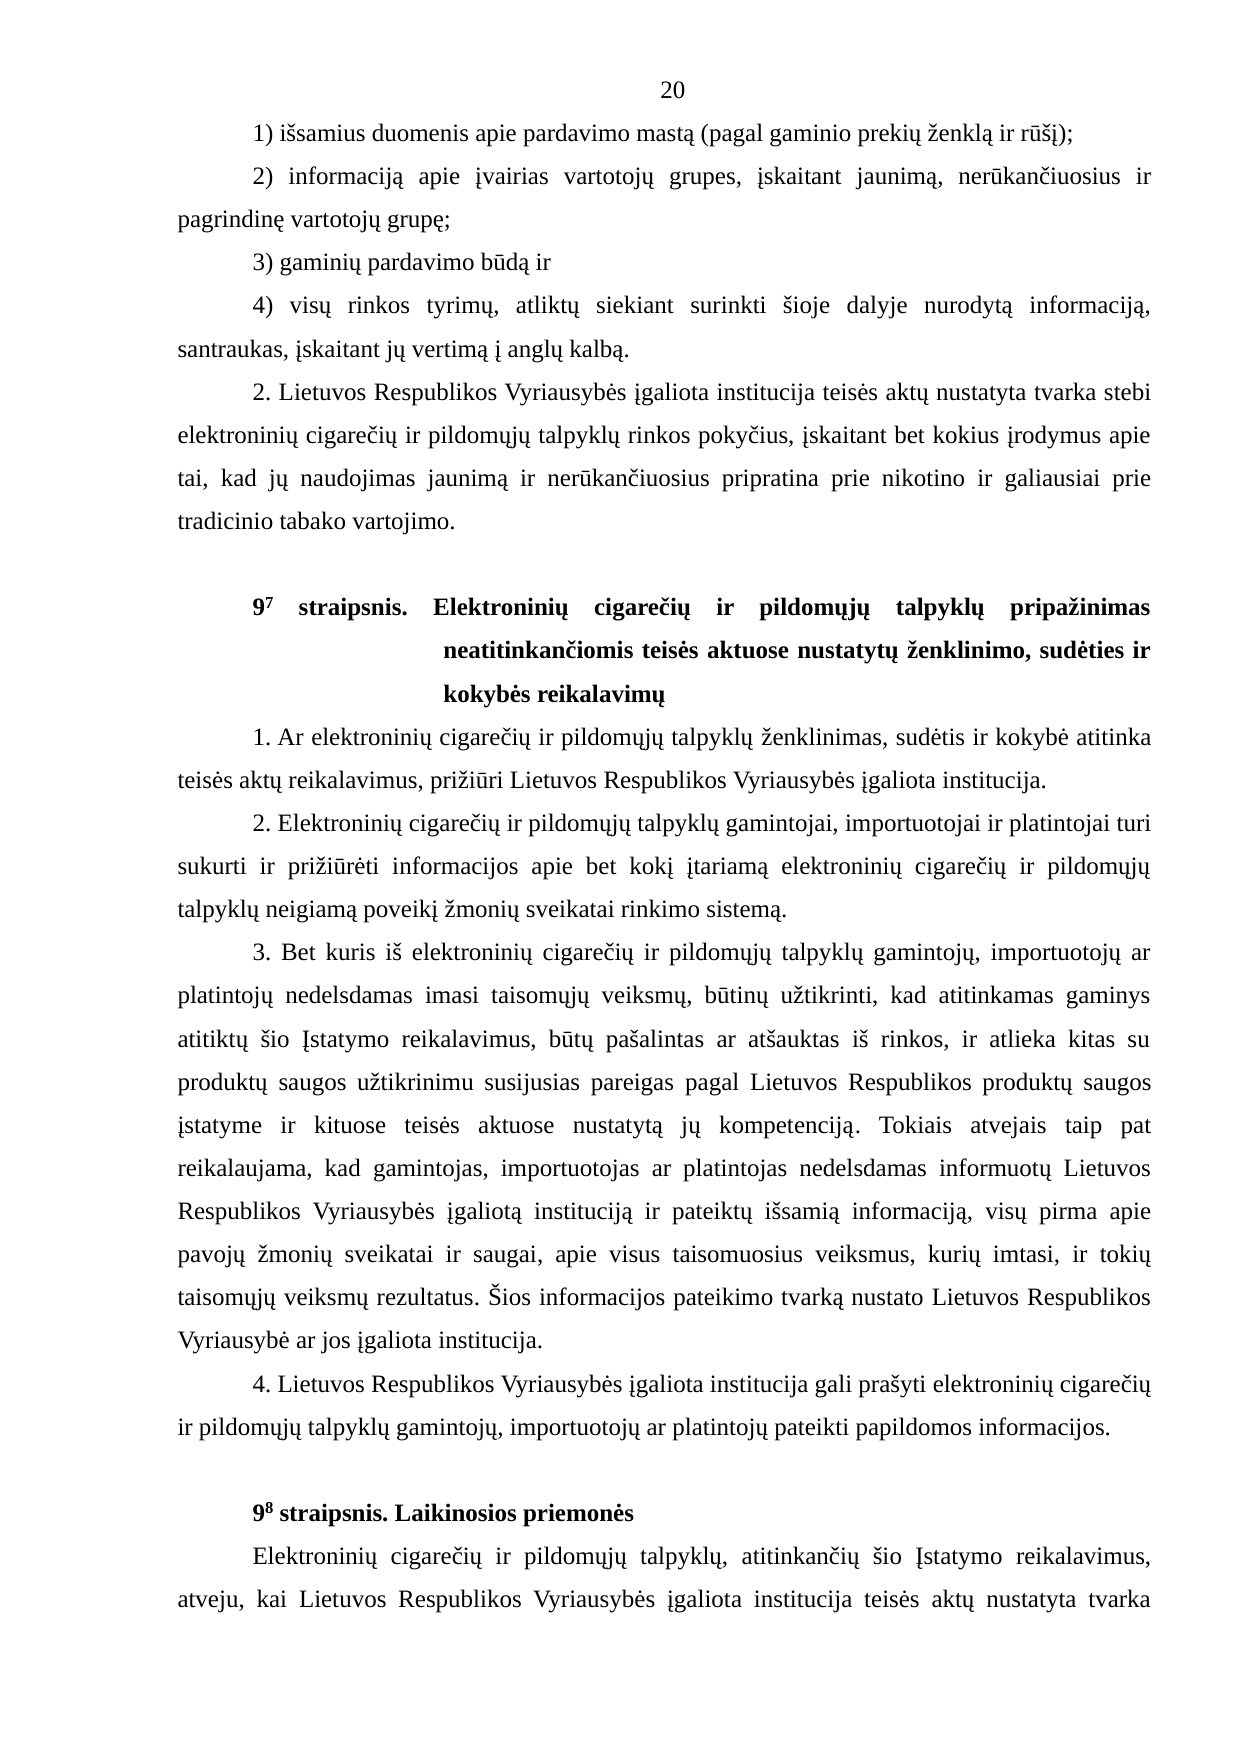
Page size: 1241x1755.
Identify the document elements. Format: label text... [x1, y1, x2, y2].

text Elektroninių cigarečių ir pildomųjų talpyklų, atitinkančių šio Įstatymo reikalavimus, atveju, kai Lietuvos Respublikos Vyriausybės įgaliota institucija teisės aktų nustatyta tvarka [177, 1541, 1152, 1613]
text 3. Bet kuris iš elektroninių cigarečių ir pildomųjų talpyklų gamintojų, importuotojų ar platintojų nedelsdamas imasi taisomųjų veiksmų, būtinų užtikrinti, kad atitinkamas gaminys atitiktų šio Įstatymo reikalavimus, būtų pašalintas ar atšauktas iš rinkos, ir atlieka kitas su produktų saugos užtikrinimu susijusias pareigas pagal Lietuvos Respublikos produktų saugos įstatyme ir kituose teisės aktuose nustatytą jų kompetenciją. Tokiais atvejais taip pat reikalaujama, kad gamintojas, importuotojas ar platintojas nedelsdamas informuotų Lietuvos Respublikos Vyriausybės įgaliotą instituciją ir pateiktų išsamią informaciją, visų pirma apie pavojų žmonių sveikatai ir saugai, apie visus taisomuosius veiksmus, kurių imtasi, ir tokių taisomųjų veiksmų rezultatus. Šios informacijos pateikimo tvarką nustato Lietuvos Respublikos Vyriausybė ar jos įgaliota institucija. [177, 937, 1152, 1354]
text 1) išsamius duomenis apie pardavimo mastą (pagal gaminio prekių ženklą ir rūšį); [177, 118, 1152, 147]
text 4) visų rinkos tyrimų, atliktų siekiant surinkti šioje dalyje nurodytą informaciją, santraukas, įskaitant jų vertimą į anglų kalbą. [177, 291, 1152, 362]
text 2. Elektroninių cigarečių ir pildomųjų talpyklų gamintojai, importuotojai ir platintojai turi sukurti ir prižiūrėti informacijos apie bet kokį įtariamą elektroninių cigarečių ir pildomųjų talpyklų neigiamą poveikį žmonių sveikatai rinkimo sistemą. [177, 808, 1152, 923]
text 97 straipsnis. Elektroninių cigarečių ir pildomųjų talpyklų pripažinimas neatitinkančiomis teisės aktuose nustatytų ženklinimo, sudėties ir kokybės reikalavimų [252, 592, 1152, 707]
text 3) gaminių pardavimo būdą ir [177, 247, 1152, 276]
text 1. Ar elektroninių cigarečių ir pildomųjų talpyklų ženklinimas, sudėtis ir kokybė atitinka teisės aktų reikalavimus, prižiūri Lietuvos Respublikos Vyriausybės įgaliota institucija. [177, 722, 1152, 794]
text 2) informaciją apie įvairias vartotojų grupes, įskaitant jaunimą, nerūkančiuosius ir pagrindinę vartotojų grupę; [177, 161, 1152, 233]
text 98 straipsnis. Laikinosios priemonės [177, 1498, 1152, 1527]
text 4. Lietuvos Respublikos Vyriausybės įgaliota institucija gali prašyti elektroninių cigarečių ir pildomųjų talpyklų gamintojų, importuotojų ar platintojų pateikti papildomos informacijos. [177, 1369, 1152, 1441]
text 2. Lietuvos Respublikos Vyriausybės įgaliota institucija teisės aktų nustatyta tvarka stebi elektroninių cigarečių ir pildomųjų talpyklų rinkos pokyčius, įskaitant bet kokius įrodymus apie tai, kad jų naudojimas jaunimą ir nerūkančiuosius pripratina prie nikotino ir galiausiai prie tradicinio tabako vartojimo. [177, 377, 1152, 535]
